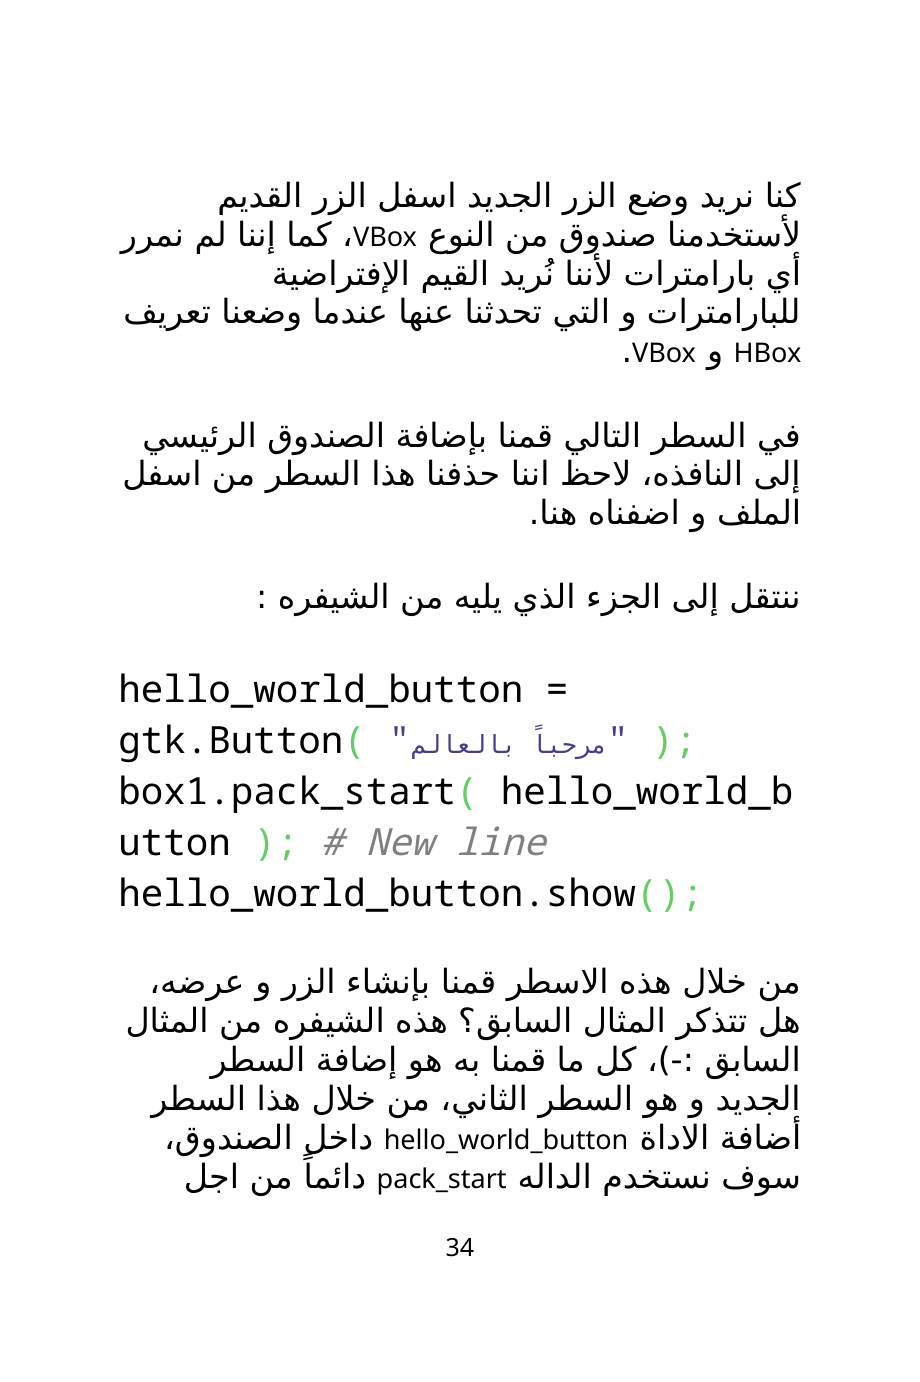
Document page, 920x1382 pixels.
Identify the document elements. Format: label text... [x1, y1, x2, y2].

text في السطر الاول أضفنا الصندوق الذي سنضع فيه الاداتين، لاحظ أنّ هذا الصندوق من النوع الافقي لأننا نريد وضع الزر الجديد بجانب الزر القديم، لو كنا نريد وضع الزر الجديد اسفل الزر القديم لأستخدمنا صندوق من النوع VBox، كما إننا لم نمرر أي بارامترات لأننا نُريد القيم الإفتراضية للبارامترات و التي تحدثنا عنها عندما وضعنا تعريف HBox و VBox. [118, 176, 801, 371]
text hello_world_button = gtk.Button( "مرحباً بالعالم" ); [118, 662, 801, 764]
text في السطر التالي قمنا بإضافة الصندوق الرئيسي إلى النافذه، لاحظ اننا حذفنا هذا السطر من اسفل الملف و اضفناه هنا. [118, 416, 801, 533]
text box1.pack_start( hello_world_button ); # New line [118, 764, 801, 866]
text hello_world_button.show(); [118, 866, 801, 917]
text من خلال هذه الاسطر قمنا بإنشاء الزر و عرضه، هل تتذكر المثال السابق؟ هذه الشيفره من المثال السابق :-)، كل ما قمنا به هو إضافة السطر الجديد و هو السطر الثاني، من خلال هذا السطر أضافة الاداة hello_world_button داخل الصندوق، سوف نستخدم الداله pack_start دائماً من اجل إضافة الادوات داخل الصناديق، و على اختلاف نوع الصندوق سواء كان صندوق VBox او HBox فلا يوجد فرق فالداله نفسها. [118, 963, 801, 1196]
text ننتقل إلى الجزء الذي يليه من الشيفره : [118, 578, 801, 617]
